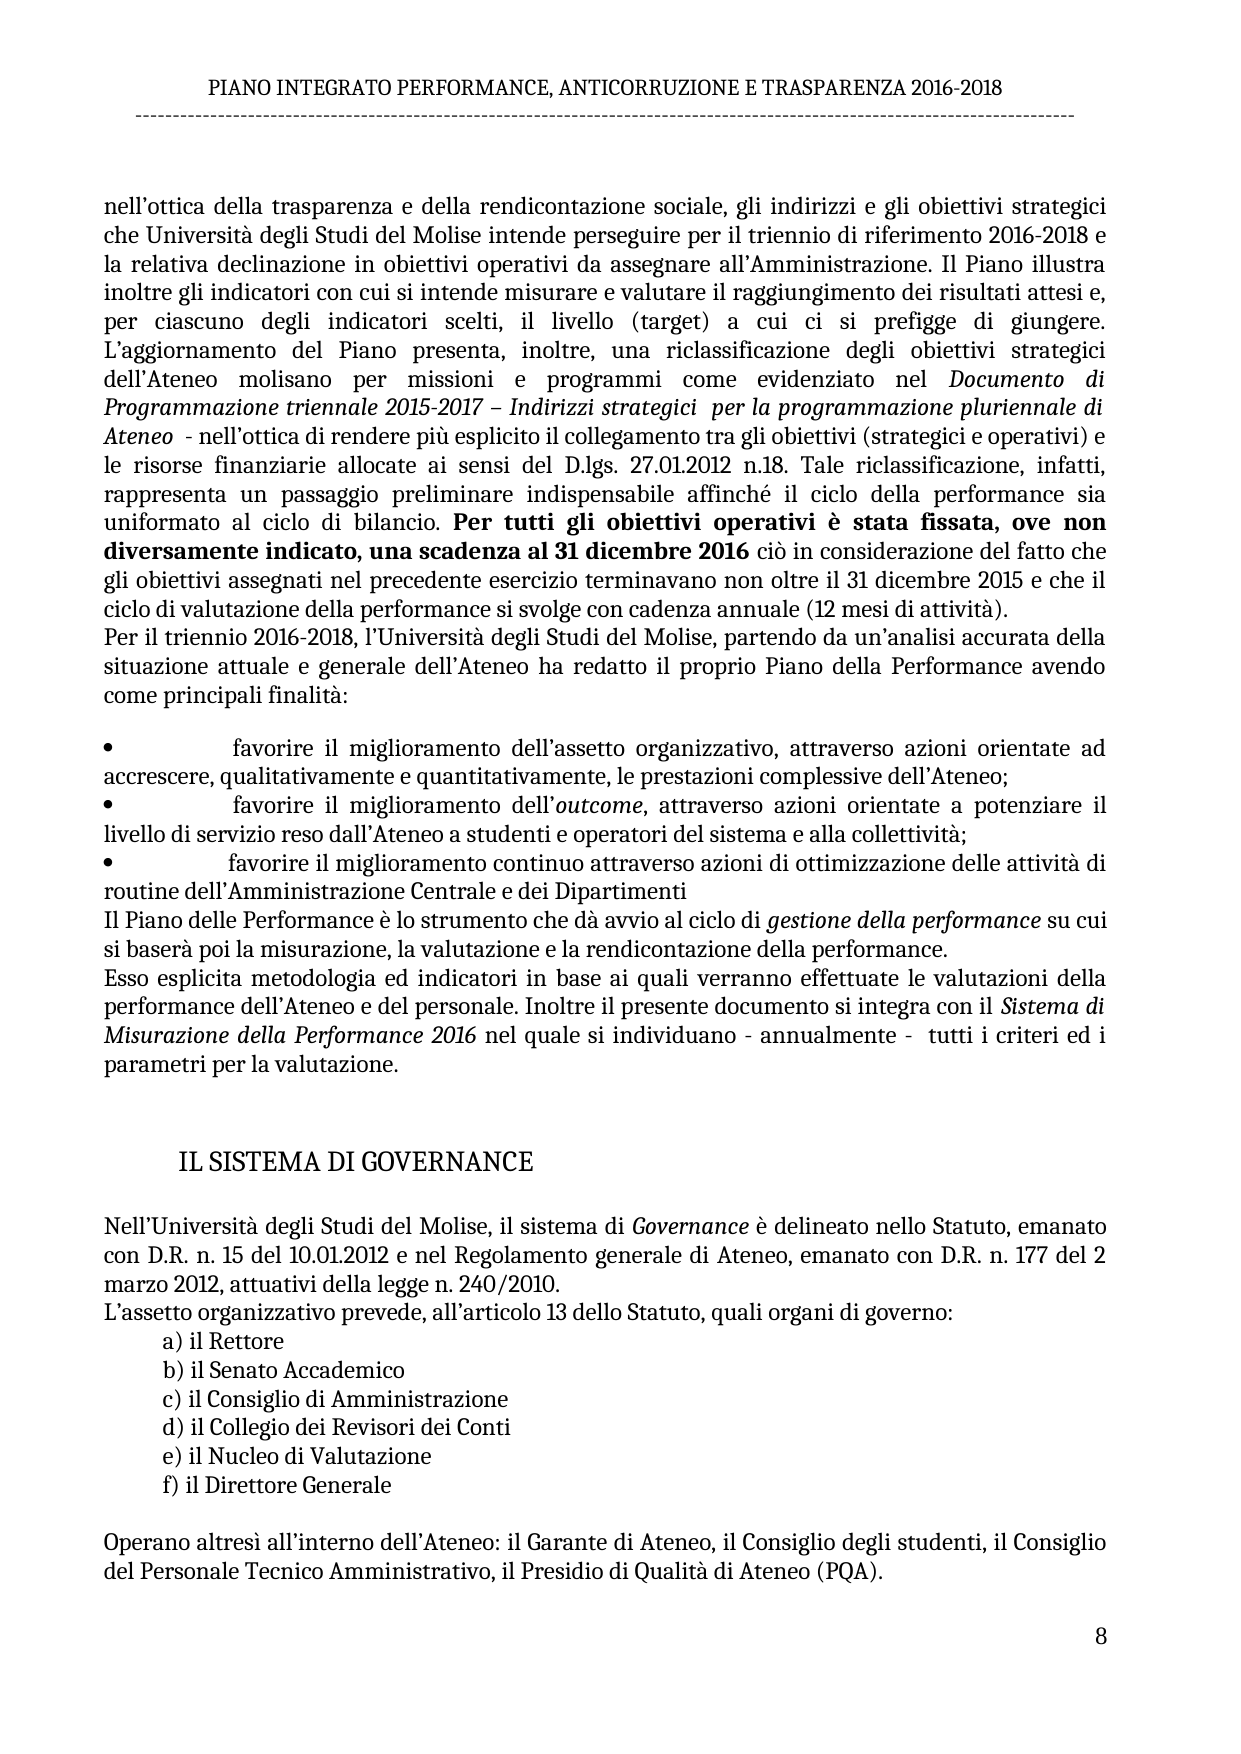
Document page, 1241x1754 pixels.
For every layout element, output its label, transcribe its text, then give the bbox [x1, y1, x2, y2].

text Nell’Università degli Studi del Molise, il sistema di Governance è delineato nello Statuto, emanato con D.R. n. 15 del 10.01.2012 e nel Regolamento generale di Ateneo, emanato con D.R. n. 177 del 2 marzo 2012, attuativi della legge n. 240/2010. [103, 1212, 1107, 1298]
text d) il Collegio dei Revisori dei Conti [162, 1413, 1107, 1442]
text f) il Direttore Generale [162, 1471, 1107, 1499]
text L’assetto organizzativo prevede, all’articolo 13 dello Statuto, quali organi di governo: [103, 1298, 1107, 1327]
text b) il Senato Accademico [162, 1356, 1107, 1384]
text nell’ottica della trasparenza e della rendicontazione sociale, gli indirizzi e gli obiettivi strategici che Università degli Studi del Molise intende perseguire per il triennio di riferimento 2016-2018 e la relativa declinazione in obiettivi operativi da assegnare all’Amministrazione. Il Piano illustra inoltre gli indicatori con cui si intende misurare e valutare il raggiungimento dei risultati attesi e, per ciascuno degli indicatori scelti, il livello (target) a cui ci si prefigge di giungere. L’aggiornamento del Piano presenta, inoltre, una riclassificazione degli obiettivi strategici dell’Ateneo molisano per missioni e programmi come evidenziato nel Documento di Programmazione triennale 2015-2017 – Indirizzi strategici per la programmazione pluriennale di Ateneo - nell’ottica di rendere più esplicito il collegamento tra gli obiettivi (strategici e operativi) e le risorse finanziarie allocate ai sensi del D.lgs. 27.01.2012 n.18. Tale riclassificazione, infatti, rappresenta un passaggio preliminare indispensabile affinché il ciclo della performance sia uniformato al ciclo di bilancio. Per tutti gli obiettivi operativi è stata fissata, ove non diversamente indicato, una scadenza al 31 dicembre 2016 ciò in considerazione del fatto che gli obiettivi assegnati nel precedente esercizio terminavano non oltre il 31 dicembre 2015 e che il ciclo di valutazione della performance si svolge con cadenza annuale (12 mesi di attività). [103, 192, 1107, 623]
text a) il Rettore [162, 1327, 1107, 1356]
text Per il triennio 2016-2018, l’Università degli Studi del Molise, partendo da un’analisi accurata della situazione attuale e generale dell’Ateneo ha redatto il proprio Piano della Performance avendo come principali finalità: [103, 623, 1107, 709]
text e) il Nucleo di Valutazione [162, 1442, 1107, 1471]
list favorire il miglioramento dell’assetto organizzativo, attraverso azioni orientate ad accrescere, qualitativamente e quantitativamente, le prestazioni complessive dell’Ateneo; [103, 733, 1107, 791]
text Operano altresì all’interno dell’Ateneo: il Garante di Ateneo, il Consiglio degli studenti, il Consiglio del Personale Tecnico Amministrativo, il Presidio di Qualità di Ateneo (PQA). [103, 1528, 1107, 1586]
subtitle IL SISTEMA DI GOVERNANCE [178, 1145, 1107, 1178]
text Esso esplicita metodologia ed indicatori in base ai quali verranno effettuate le valutazioni della performance dell’Ateneo e del personale. Inoltre il presente documento si integra con il Sistema di Misurazione della Performance 2016 nel quale si individuano - annualmente - tutti i criteri ed i parametri per la valutazione. [103, 963, 1107, 1078]
list favorire il miglioramento dell’outcome, attraverso azioni orientate a potenziare il livello di servizio reso dall’Ateneo a studenti e operatori del sistema e alla collettività; [103, 791, 1107, 848]
text c) il Consiglio di Amministrazione [162, 1384, 1107, 1413]
text Il Piano delle Performance è lo strumento che dà avvio al ciclo di gestione della performance su cui si baserà poi la misurazione, la valutazione e la rendicontazione della performance. [103, 906, 1107, 963]
list favorire il miglioramento continuo attraverso azioni di ottimizzazione delle attività di routine dell’Amministrazione Centrale e dei Dipartimenti [103, 848, 1107, 906]
